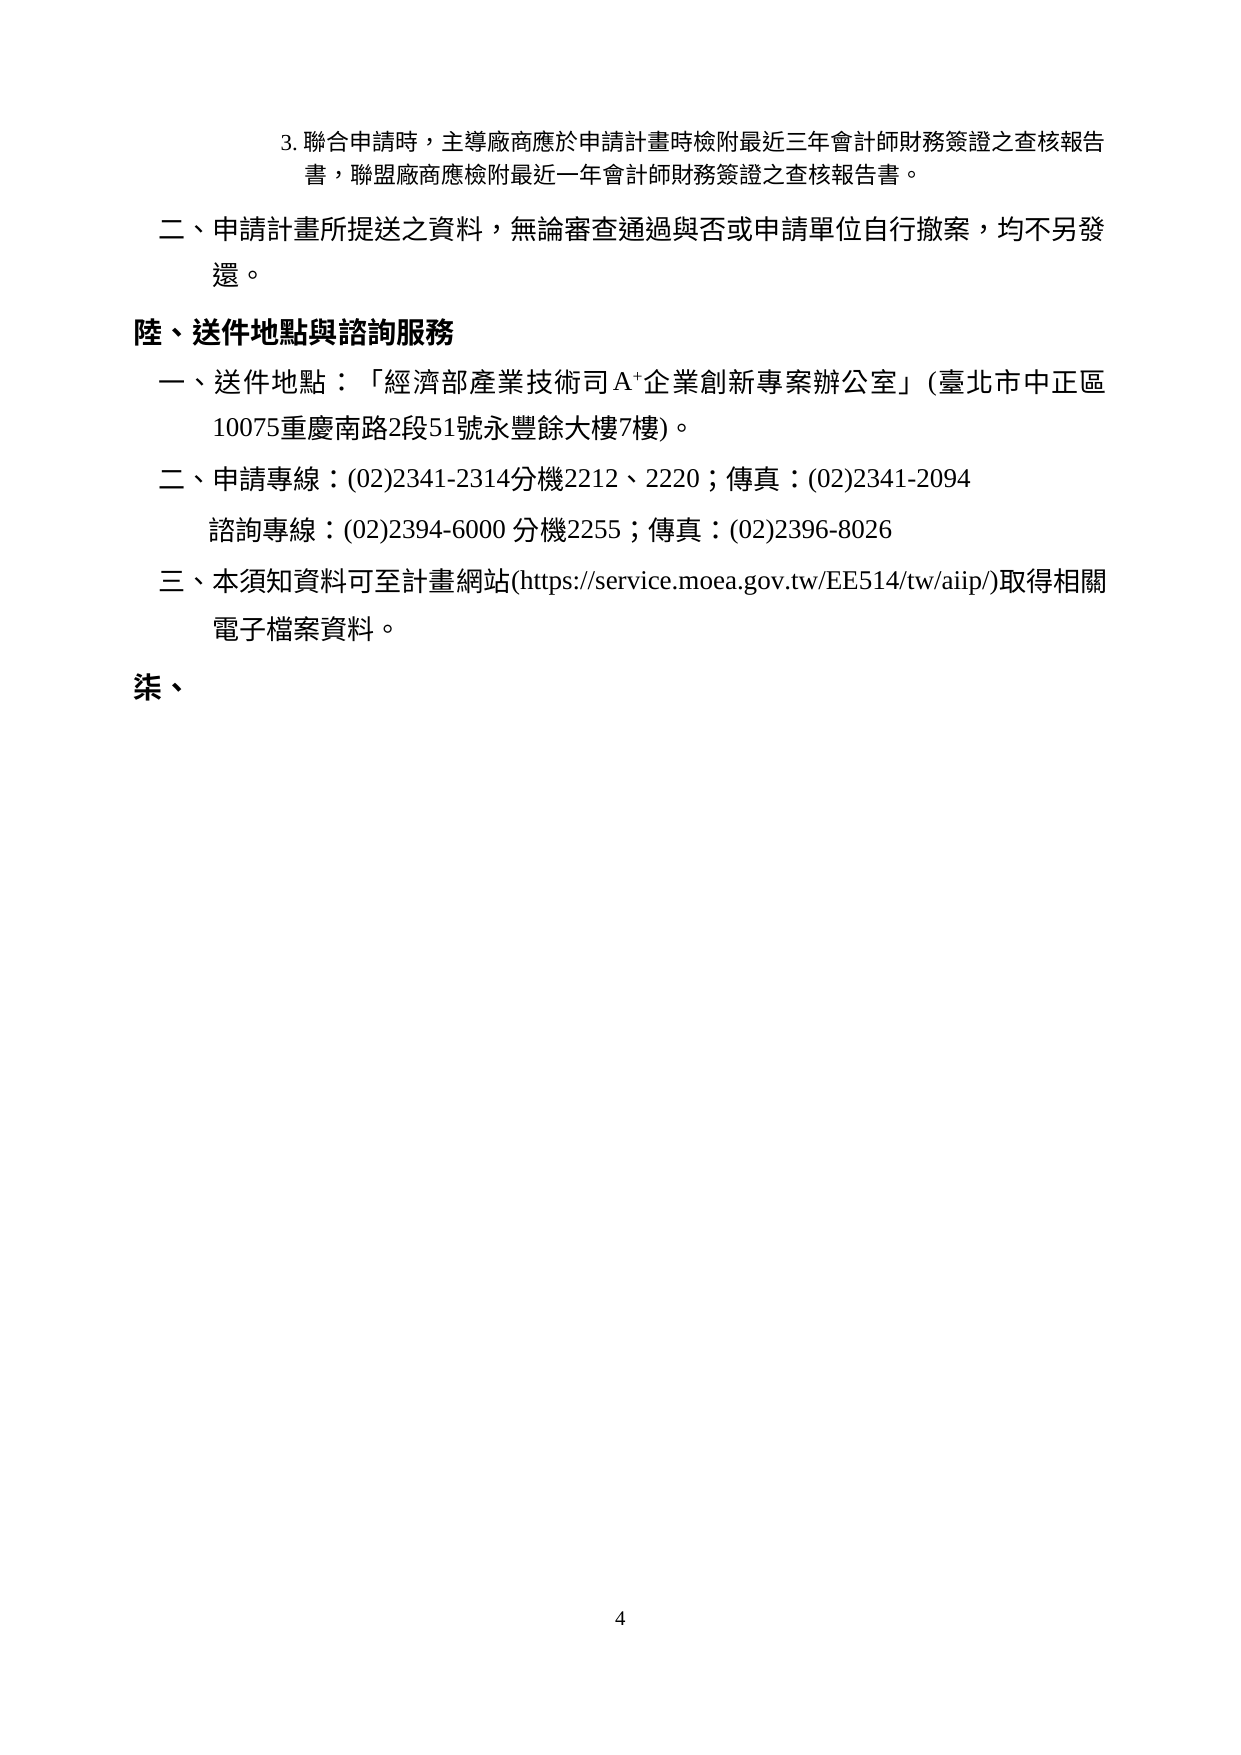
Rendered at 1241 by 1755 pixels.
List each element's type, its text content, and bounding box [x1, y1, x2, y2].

list 送件地點與諮詢服務 [133, 307, 1107, 353]
text 三、本須知資料可至計畫網站(https://service.moea.gov.tw/EE514/tw/aiip/)取得相關電子檔案資料。 [158, 557, 1107, 649]
text 3. 聯合申請時，主導廠商應於申請計畫時檢附最近三年會計師財務簽證之查核報告書，聯盟廠商應檢附最近一年會計師財務簽證之查核報告書。 [280, 124, 1107, 191]
text 二、申請專線：(02)2341-2314分機2212、2220；傳真：(02)2341-2094 [158, 455, 1107, 501]
text 二、申請計畫所提送之資料，無論審查通過與否或申請單位自行撤案，均不另發還。 [158, 203, 1107, 295]
text 一、送件地點：「經濟部產業技術司A+企業創新專案辦公室」(臺北市中正區10075重慶南路2段51號永豐餘大樓7樓)。 [158, 358, 1107, 450]
text 諮詢專線：(02)2394-6000 分機2255；傳真：(02)2396-8026 [208, 506, 1107, 552]
